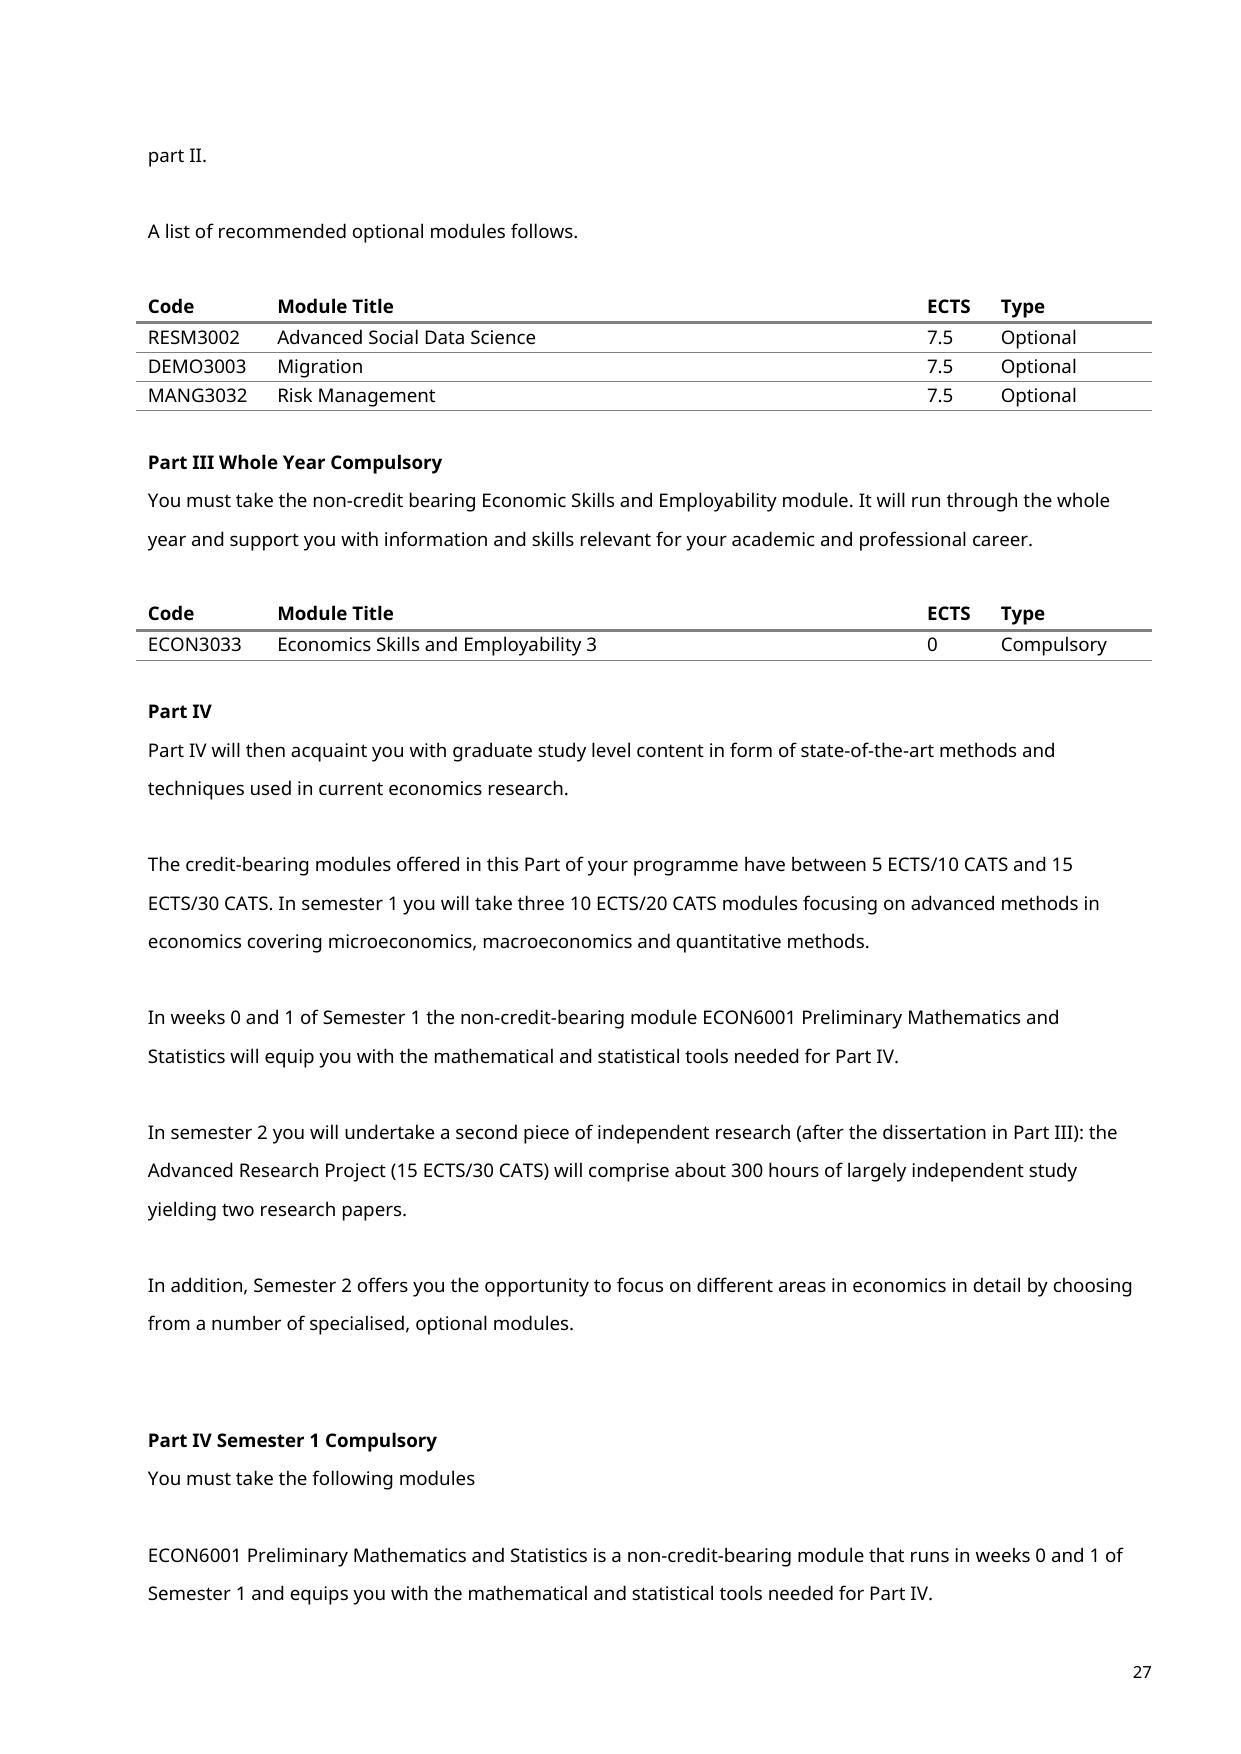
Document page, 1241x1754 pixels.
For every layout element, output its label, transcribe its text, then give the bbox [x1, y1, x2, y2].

table_cell 7.5 [916, 353, 989, 381]
table_cell 7.5 [916, 324, 989, 352]
table_cell Module Title [266, 600, 916, 628]
table_cell RESM3002 [136, 324, 266, 352]
table_cell Optional [989, 353, 1152, 381]
table_cell Code [136, 293, 266, 321]
table_cell Code [136, 600, 266, 628]
table_cell Risk Management [266, 382, 916, 410]
table_cell Optional [989, 324, 1152, 352]
table_cell Compulsory [989, 632, 1152, 659]
table_cell part II. A list of recommended optional modules follows. [136, 141, 1152, 293]
table_cell ECTS [916, 600, 989, 628]
table_cell MANG3032 [136, 382, 266, 410]
table_cell Optional [989, 382, 1152, 410]
table_cell DEMO3003 [136, 353, 266, 381]
table_cell Part III Whole Year Compulsory You must take the non-credit bearing Economic Skills and Employability module. It will run through the whole year and support you with information and skills relevant for your academic and professional career. [136, 411, 1152, 600]
table_cell Type [989, 600, 1152, 628]
table_cell Migration [266, 353, 916, 381]
table_cell ECTS [916, 293, 989, 321]
table_cell 7.5 [916, 382, 989, 410]
table_cell ECON3033 [136, 632, 266, 659]
table_cell Advanced Social Data Science [266, 324, 916, 352]
table_cell 0 [916, 632, 989, 659]
table_cell Economics Skills and Employability 3 [266, 632, 916, 659]
table_cell Part IV Part IV will then acquaint you with graduate study level content in form of state-of-the-art methods and techniques used in current economics research. The credit-bearing modules offered in this Part of your programme have between 5 ECTS/10 CATS and 15 ECTS/30 CATS. In semester 1 you will take three 10 ECTS/20 CATS modules focusing on advanced methods in economics covering microeconomics, macroeconomics and quantitative methods. In weeks 0 and 1 of Semester 1 the non-credit-bearing module ECON6001 Preliminary Mathematics and Statistics will equip you with the mathematical and statistical tools needed for Part IV. In semester 2 you will undertake a second piece of independent research (after the dissertation in Part III): the Advanced Research Project (15 ECTS/30 CATS) will comprise about 300 hours of largely independent study yielding two research papers. In addition, Semester 2 offers you the opportunity to focus on different areas in economics in detail by choosing from a number of specialised, optional modules. [136, 661, 1152, 1389]
table_cell Type [989, 293, 1152, 321]
table_cell Part IV Semester 1 Compulsory You must take the following modules ECON6001 Preliminary Mathematics and Statistics is a non-credit-bearing module that runs in weeks 0 and 1 of Semester 1 and equips you with the mathematical and statistical tools needed for Part IV. [136, 1389, 1152, 1617]
table_cell Module Title [266, 293, 916, 321]
